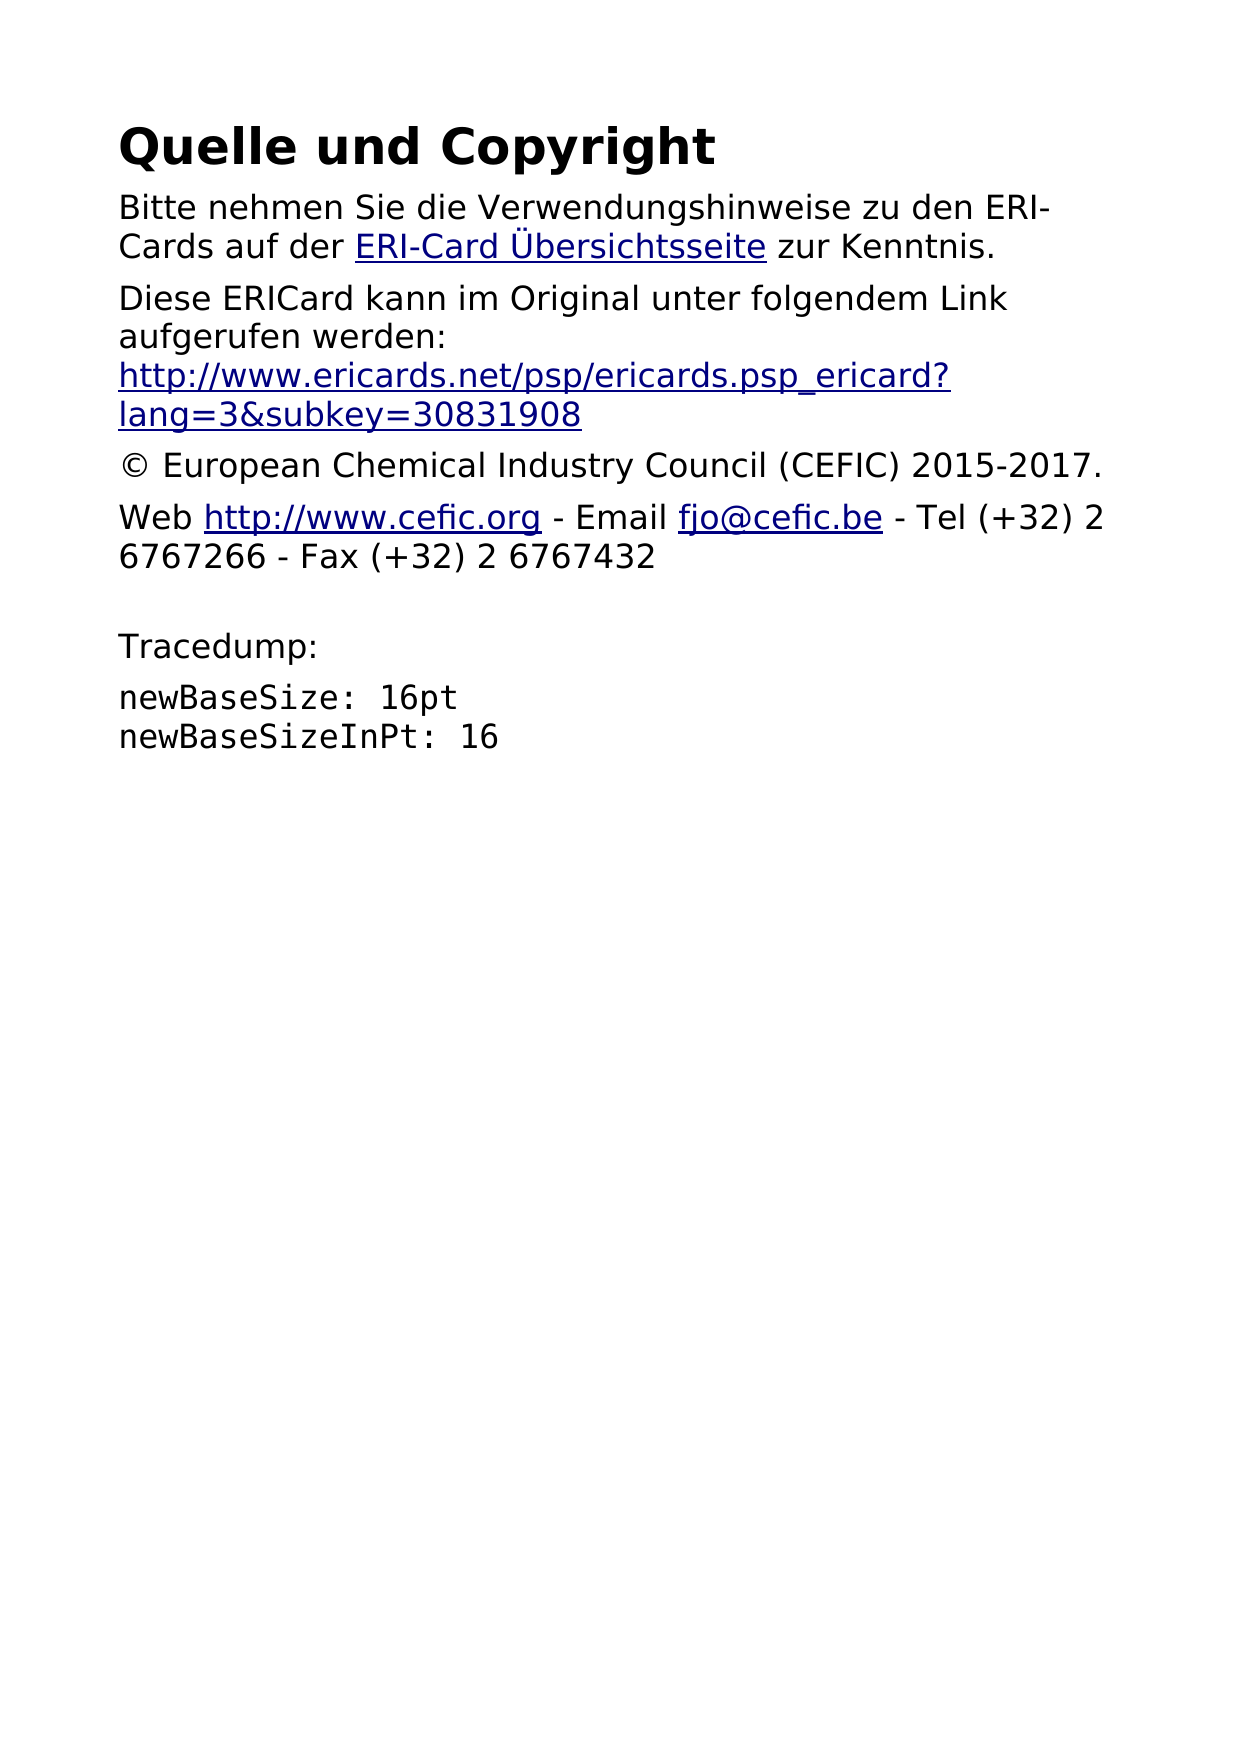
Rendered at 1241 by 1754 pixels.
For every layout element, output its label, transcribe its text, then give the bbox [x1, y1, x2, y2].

text newBaseSize: 16pt newBaseSizeInPt: 16 [118, 679, 1122, 756]
subtitle Quelle und Copyright [118, 118, 1122, 176]
text © European Chemical Industry Council (CEFIC) 2015-2017. [118, 447, 1122, 486]
text Tracedump: [118, 588, 1122, 666]
text Bitte nehmen Sie die Verwendungshinweise zu den ERI-Cards auf der ERI-Card Übersichtsseite zur Kenntnis. [118, 189, 1122, 267]
text Diese ERICard kann im Original unter folgendem Link aufgerufen werden: http://www.ericards.net/psp/ericards.psp_ericard?lang=3&subkey=30831908 [118, 279, 1122, 434]
text Web http://www.cefic.org - Email fjo@cefic.be - Tel (+32) 2 6767266 - Fax (+32) 2 6767432 [118, 498, 1122, 576]
